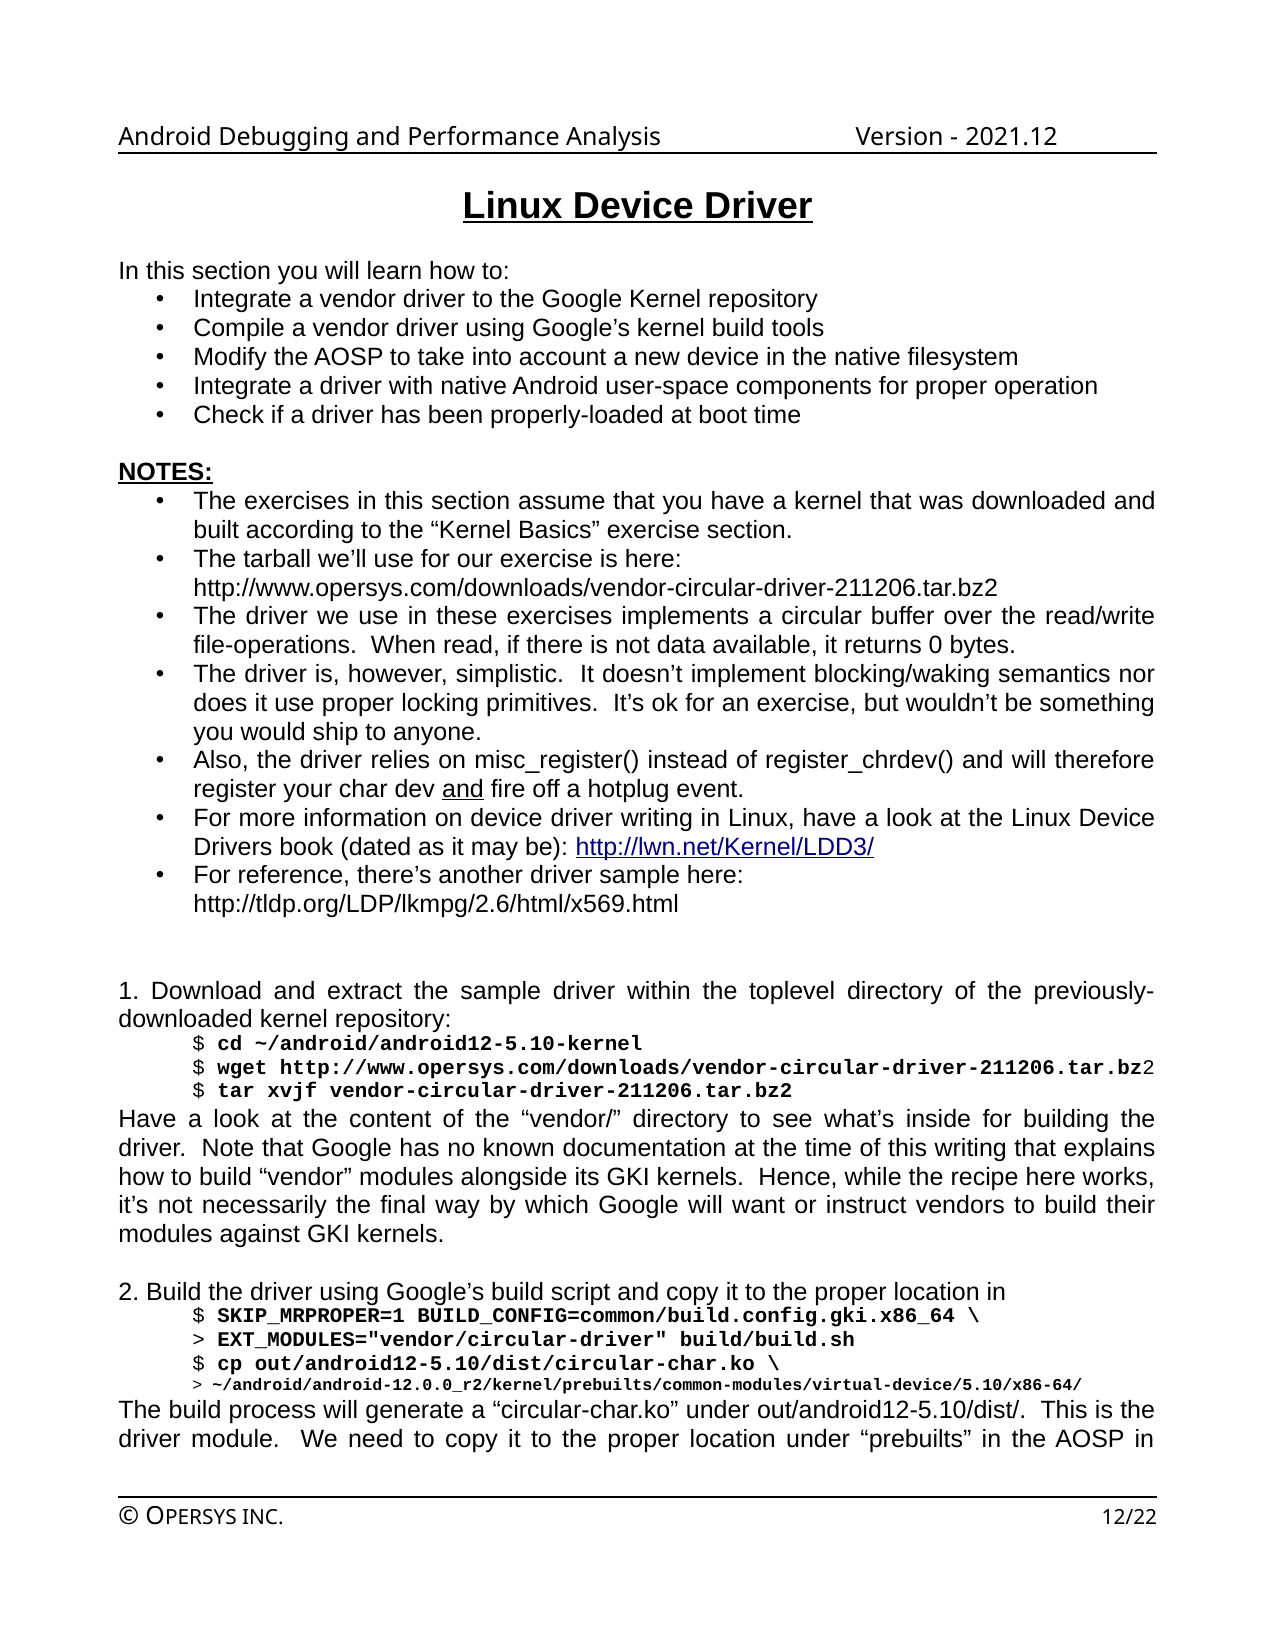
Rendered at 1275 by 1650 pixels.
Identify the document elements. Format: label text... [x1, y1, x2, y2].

list Modify the AOSP to take into account a new device in the native filesystem [156, 342, 1157, 371]
list http://www.opersys.com/downloads/vendor-circular-driver-211206.tar.bz2 [156, 573, 1157, 601]
list Integrate a driver with native Android user-space components for proper operation [156, 371, 1157, 400]
list http://tldp.org/LDP/lkmpg/2.6/html/x569.html [156, 889, 1157, 918]
text NOTES: [118, 457, 1157, 486]
list Integrate a vendor driver to the Google Kernel repository [156, 284, 1157, 313]
text In this section you will learn how to: [118, 256, 1157, 284]
list The exercises in this section assume that you have a kernel that was downloaded and built according to the “Kernel Basics” exercise section. [156, 486, 1157, 544]
list The driver is, however, simplistic. It doesn’t implement blocking/waking semantics nor does it use proper locking primitives. It’s ok for an exercise, but wouldn’t be something you would ship to anyone. [156, 659, 1157, 745]
text > ~/android/android-12.0.0_r2/kernel/prebuilts/common-modules/virtual-device/5.10/x86-64/ [192, 1376, 1157, 1395]
list For reference, there’s another driver sample here: [156, 861, 1157, 889]
list Also, the driver relies on misc_register() instead of register_chrdev() and will therefore register your char dev and fire off a hotplug event. [156, 745, 1157, 803]
text $ SKIP_MRPROPER=1 BUILD_CONFIG=common/build.config.gki.x86_64 \ [192, 1305, 1157, 1329]
text $ cd ~/android/android12-5.10-kernel [192, 1033, 1157, 1057]
text Linux Device Driver [118, 184, 1157, 227]
text 2. Build the driver using Google’s build script and copy it to the proper location in [118, 1277, 1157, 1305]
text $ wget http://www.opersys.com/downloads/vendor-circular-driver-211206.tar.bz2 [192, 1057, 1157, 1080]
list The tarball we’ll use for our exercise is here: [156, 544, 1157, 573]
text Have a look at the content of the “vendor/” directory to see what’s inside for building the driver. Note that Google has no known documentation at the time of this writing that explains how to build “vendor” modules alongside its GKI kernels. Hence, while the recipe here works, it’s not necessarily the final way by which Google will want or instruct vendors to build their modules against GKI kernels. [118, 1104, 1157, 1248]
text $ tar xvjf vendor-circular-driver-211206.tar.bz2 [192, 1080, 1157, 1104]
list Check if a driver has been properly-loaded at boot time [156, 400, 1157, 429]
text 1. Download and extract the sample driver within the toplevel directory of the previously-downloaded kernel repository: [118, 976, 1157, 1033]
text $ cp out/android12-5.10/dist/circular-char.ko \ [192, 1353, 1157, 1376]
list For more information on device driver writing in Linux, have a look at the Linux Device Drivers book (dated as it may be): http://lwn.net/Kernel/LDD3/ [156, 803, 1157, 861]
list Compile a vendor driver using Google’s kernel build tools [156, 313, 1157, 342]
text > EXT_MODULES="vendor/circular-driver" build/build.sh [192, 1329, 1157, 1353]
text The build process will generate a “circular-char.ko” under out/android12-5.10/dist/. This is the driver module. We need to copy it to the proper location under “prebuilts” in the AOSP in [118, 1395, 1157, 1453]
list The driver we use in these exercises implements a circular buffer over the read/write file-operations. When read, if there is not data available, it returns 0 bytes. [156, 601, 1157, 659]
